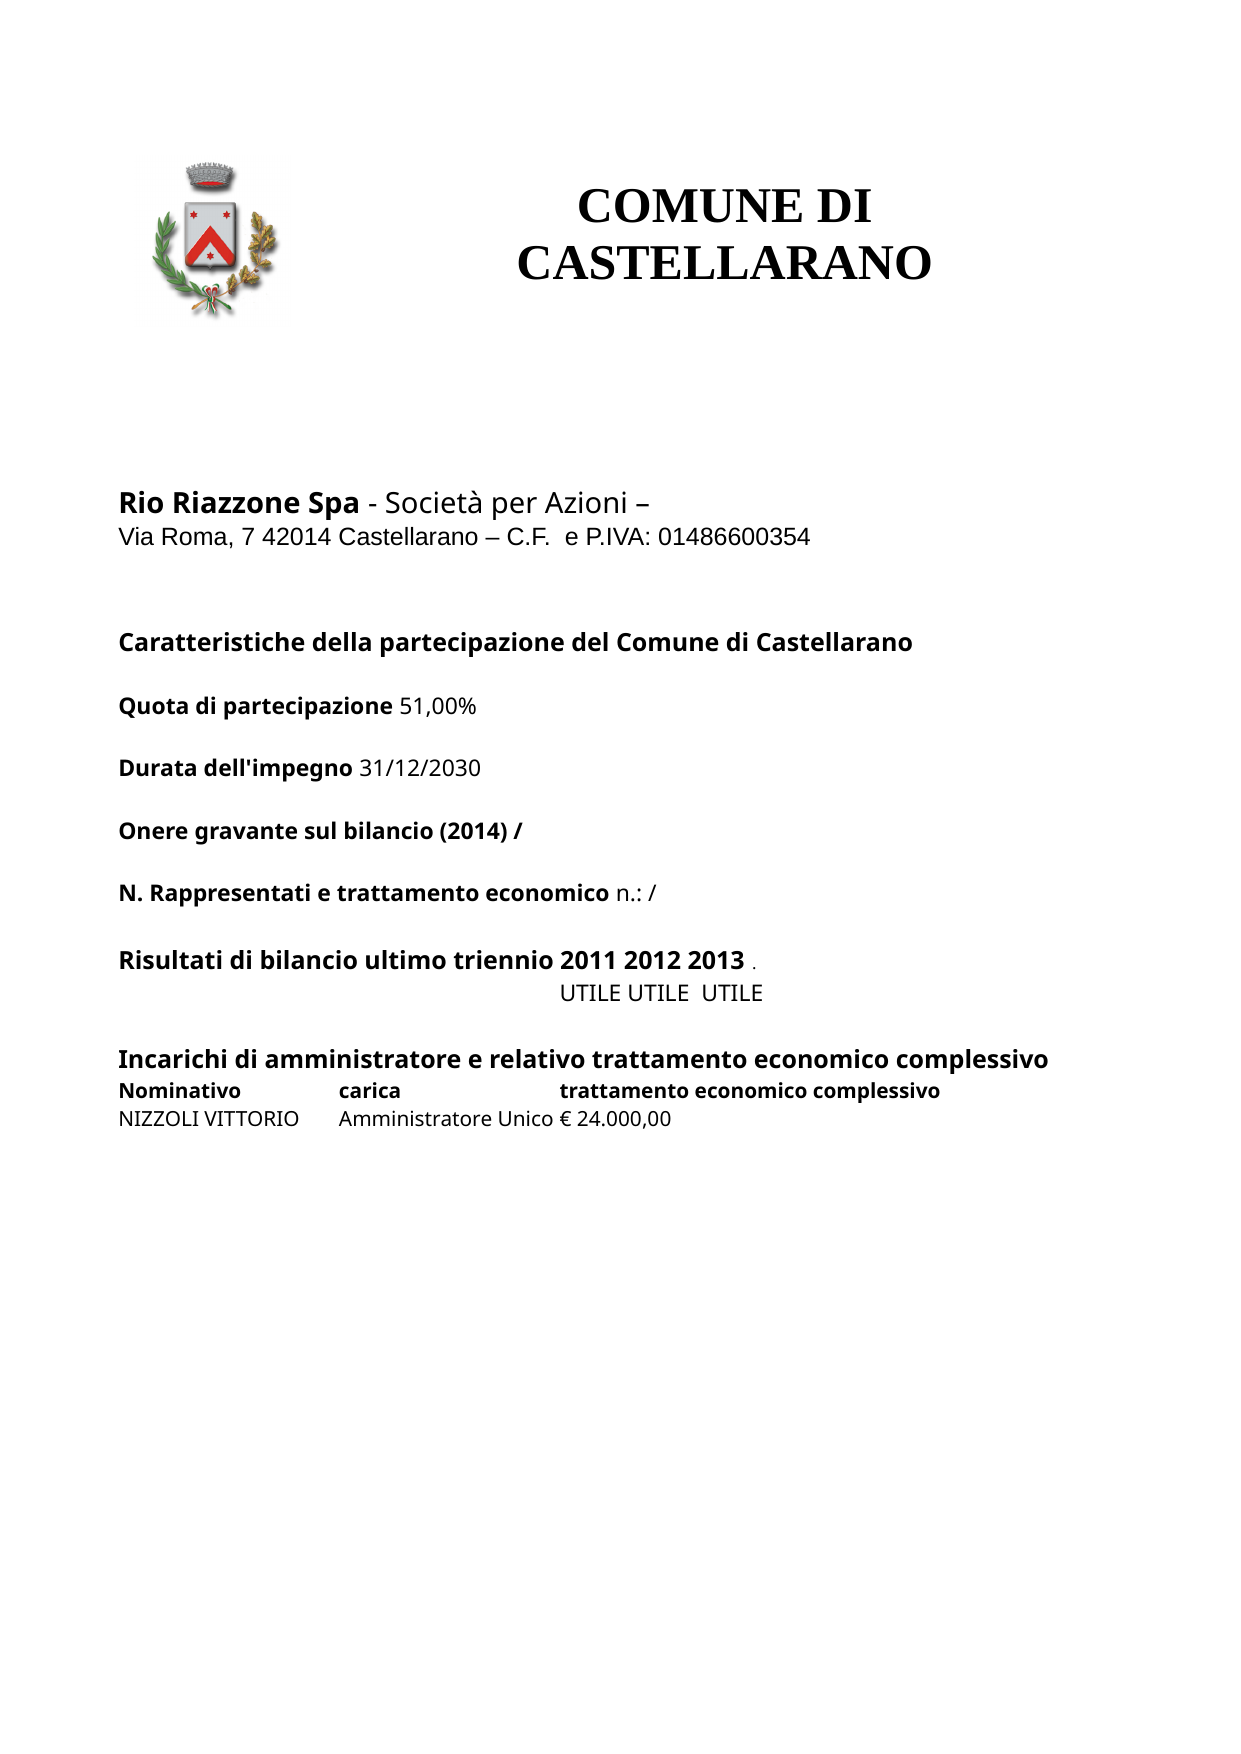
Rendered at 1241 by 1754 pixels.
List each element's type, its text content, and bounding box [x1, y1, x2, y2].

text Incarichi di amministratore e relativo trattamento economico complessivo [118, 1042, 1122, 1076]
text Quota di partecipazione 51,00% [118, 690, 1122, 721]
subtitle COMUNE DI CASTELLARANO [319, 176, 1086, 291]
text Caratteristiche della partecipazione del Comune di Castellarano [118, 624, 1122, 658]
text UTILE UTILE UTILE [118, 977, 1122, 1008]
text NIZZOLI VITTORIO Amministratore Unico € 24.000,00 [118, 1104, 1122, 1133]
text N. Rappresentati e trattamento economico n.: / [118, 877, 1122, 908]
text Via Roma, 7 42014 Castellarano – C.F. e P.IVA: 01486600354 [118, 522, 1122, 551]
subtitle PROVINCIA DI REGGIO EMILIA [319, 291, 1086, 295]
text Durata dell'impegno 31/12/2030 [118, 752, 1122, 783]
text Nominativo carica trattamento economico complessivo [118, 1076, 1122, 1104]
text Rio Riazzone Spa - Società per Azioni – [118, 482, 1122, 522]
text Risultati di bilancio ultimo triennio 2011 2012 2013 . [118, 942, 1122, 977]
text Onere gravante sul bilancio (2014) / [118, 815, 1122, 846]
